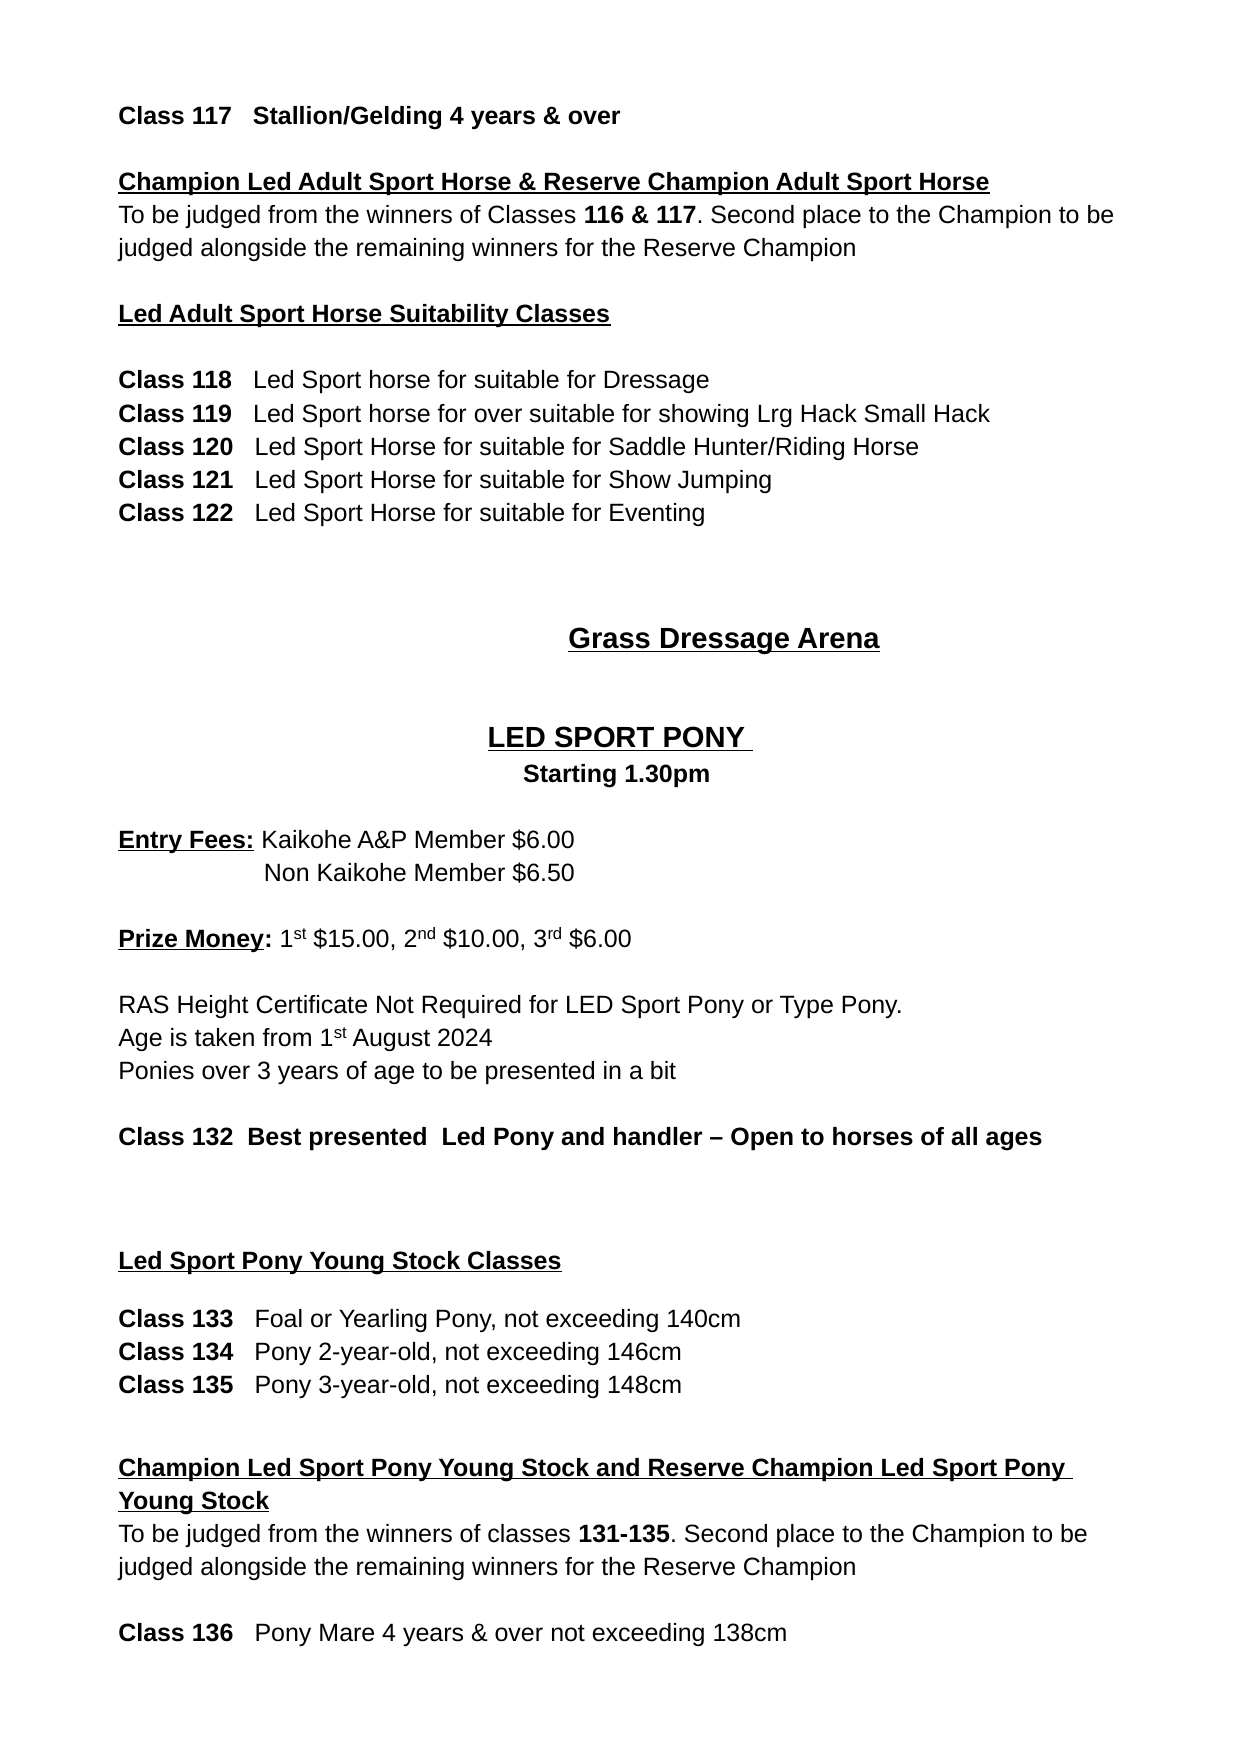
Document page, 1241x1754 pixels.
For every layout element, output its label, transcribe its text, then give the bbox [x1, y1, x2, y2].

text Prize Money: 1st $15.00, 2nd $10.00, 3rd $6.00 [118, 924, 1122, 953]
text To be judged from the winners of Classes 116 & 117. Second place to the Champion to be judged alongside the remaining winners for the Reserve Champion [118, 200, 1122, 262]
text Grass Dressage Arena [118, 621, 1122, 655]
text Age is taken from 1st August 2024 [118, 1023, 1122, 1052]
text Entry Fees: Kaikohe A&P Member $6.00 [118, 825, 1122, 854]
text Class 136 Pony Mare 4 years & over not exceeding 138cm [118, 1618, 1122, 1646]
text Ponies over 3 years of age to be presented in a bit [118, 1056, 1122, 1085]
text Starting 1.30pm [118, 759, 1122, 788]
text RAS Height Certificate Not Required for LED Sport Pony or Type Pony. [118, 990, 1122, 1019]
text To be judged from the winners of classes 131-135. Second place to the Champion to be judged alongside the remaining winners for the Reserve Champion [118, 1519, 1122, 1580]
text Class 119 Led Sport horse for over suitable for showing Lrg Hack Small Hack [118, 398, 1122, 427]
text Class 120 Led Sport Horse for suitable for Saddle Hunter/Riding Horse [118, 432, 1122, 460]
text Non Kaikohe Member $6.50 [118, 858, 1122, 887]
text Led Adult Sport Horse Suitability Classes [118, 299, 1122, 328]
text Class 121 Led Sport Horse for suitable for Show Jumping [118, 464, 1122, 493]
text Class 135 Pony 3-year-old, not exceeding 148cm [118, 1370, 1122, 1399]
text Class 118 Led Sport horse for suitable for Dressage [118, 366, 1122, 394]
text Class 134 Pony 2-year-old, not exceeding 146cm [118, 1337, 1122, 1366]
text Class 117 Stallion/Gelding 4 years & over [118, 101, 1122, 130]
text Champion Led Adult Sport Horse & Reserve Champion Adult Sport Horse [118, 167, 1122, 196]
text Class 133 Foal or Yearling Pony, not exceeding 140cm [118, 1304, 1122, 1333]
text Led Sport Pony Young Stock Classes [118, 1246, 1122, 1275]
text Class 122 Led Sport Horse for suitable for Eventing [118, 498, 1122, 526]
text Class 132 Best presented Led Pony and handler – Open to horses of all ages [118, 1122, 1122, 1151]
text LED SPORT PONY [118, 721, 1122, 754]
text Champion Led Sport Pony Young Stock and Reserve Champion Led Sport Pony Young Stock [118, 1453, 1122, 1514]
